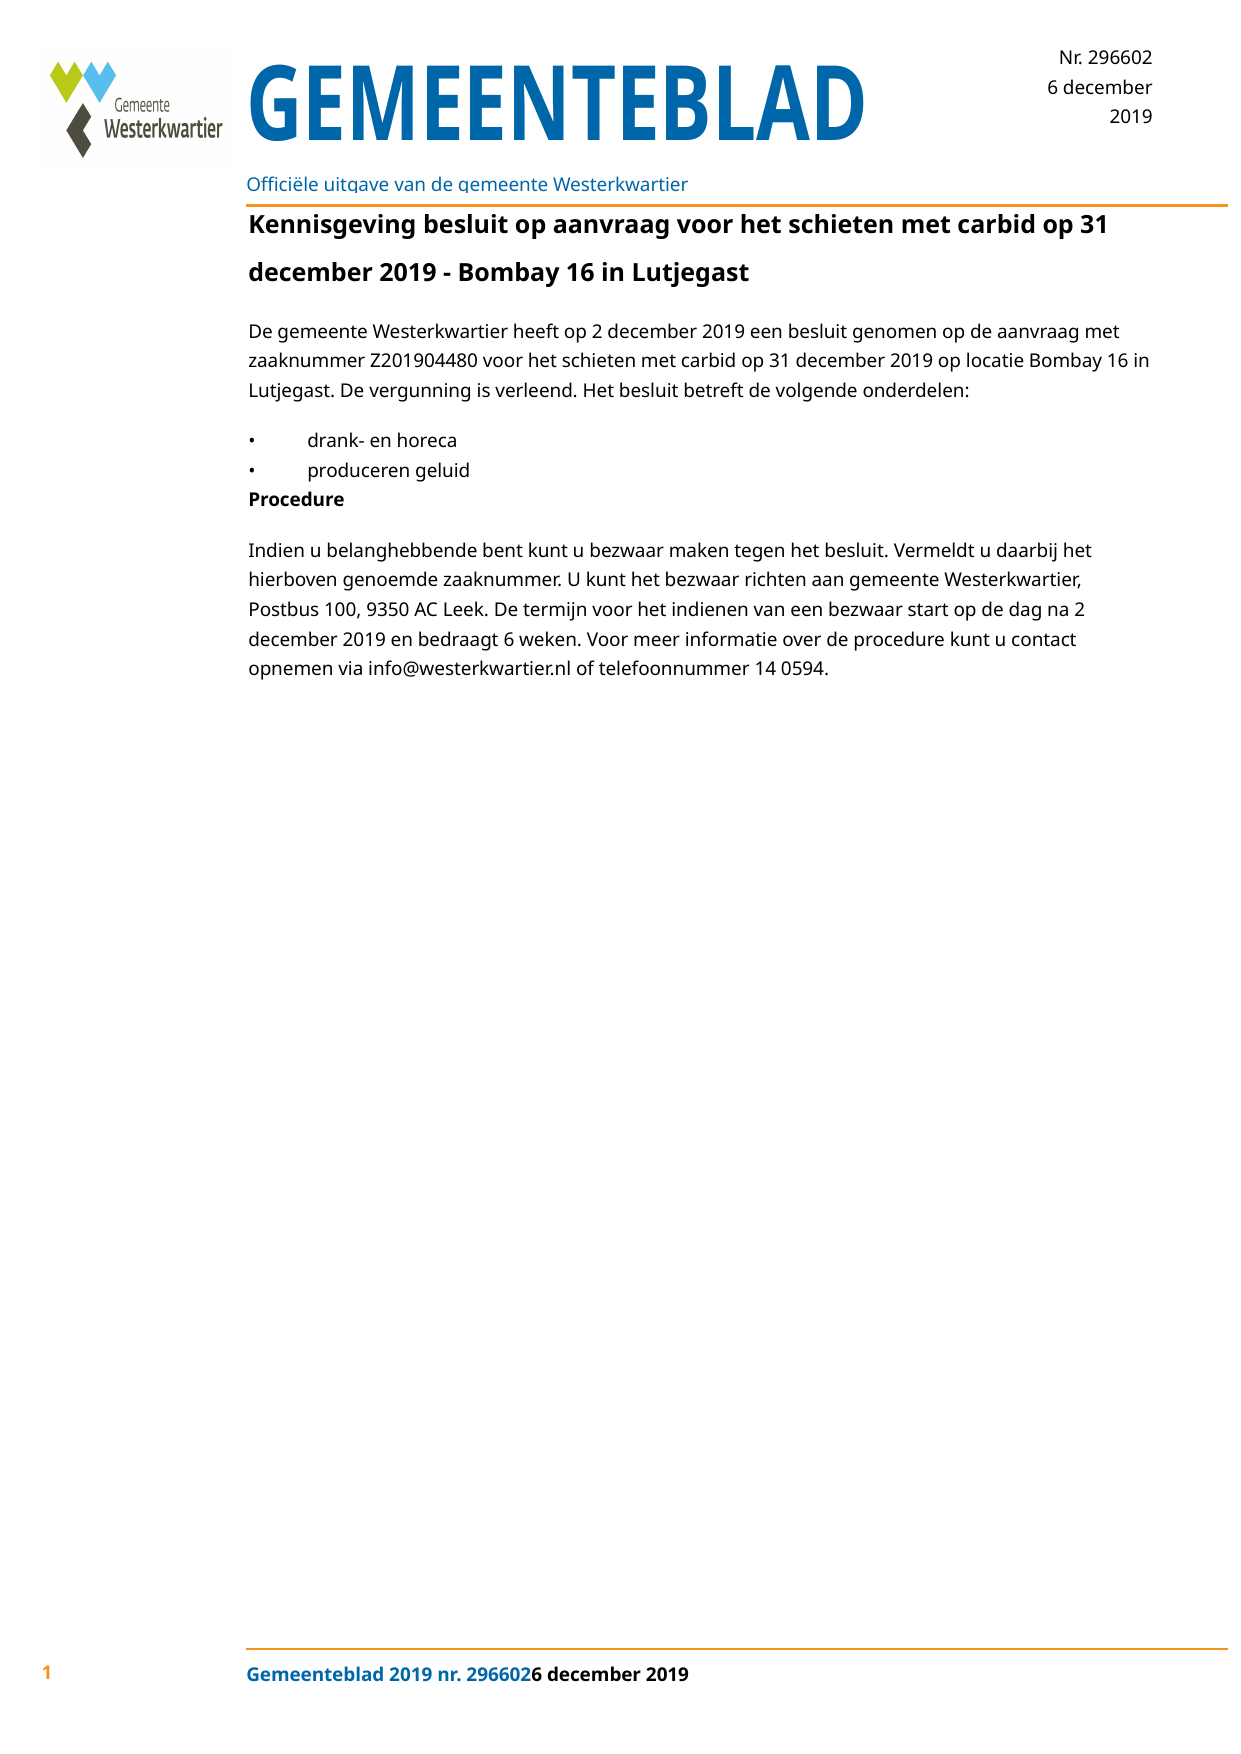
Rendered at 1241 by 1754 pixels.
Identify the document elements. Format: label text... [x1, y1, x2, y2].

list produceren geluid [248, 457, 1152, 483]
text Procedure [248, 487, 1152, 512]
picture [41, 47, 231, 172]
text De gemeente Westerkwartier heeft op 2 december 2019 een besluit genomen op de aanvraag met zaaknummer Z201904480 voor het schieten met carbid op 31 december 2019 op locatie Bombay 16 in Lutjegast. De vergunning is verleend. Het besluit betreft de volgende onderdelen: [248, 318, 1152, 403]
text Kennisgeving besluit op aanvraag voor het schieten met carbid op 31 december 2019 - Bombay 16 in Lutjegast [248, 207, 1152, 288]
text Indien u belanghebbende bent kunt u bezwaar maken tegen het besluit. Vermeldt u daarbij het hierboven genoemde zaaknummer. U kunt het bezwaar richten aan gemeente Westerkwartier, Postbus 100, 9350 AC Leek. De termijn voor het indienen van een bezwaar start op de dag na 2 december 2019 en bedraagt 6 weken. Voor meer informatie over de procedure kunt u contact opnemen via info@westerkwartier.nl of telefoonnummer 14 0594. [248, 537, 1152, 681]
list drank- en horeca [248, 427, 1152, 453]
